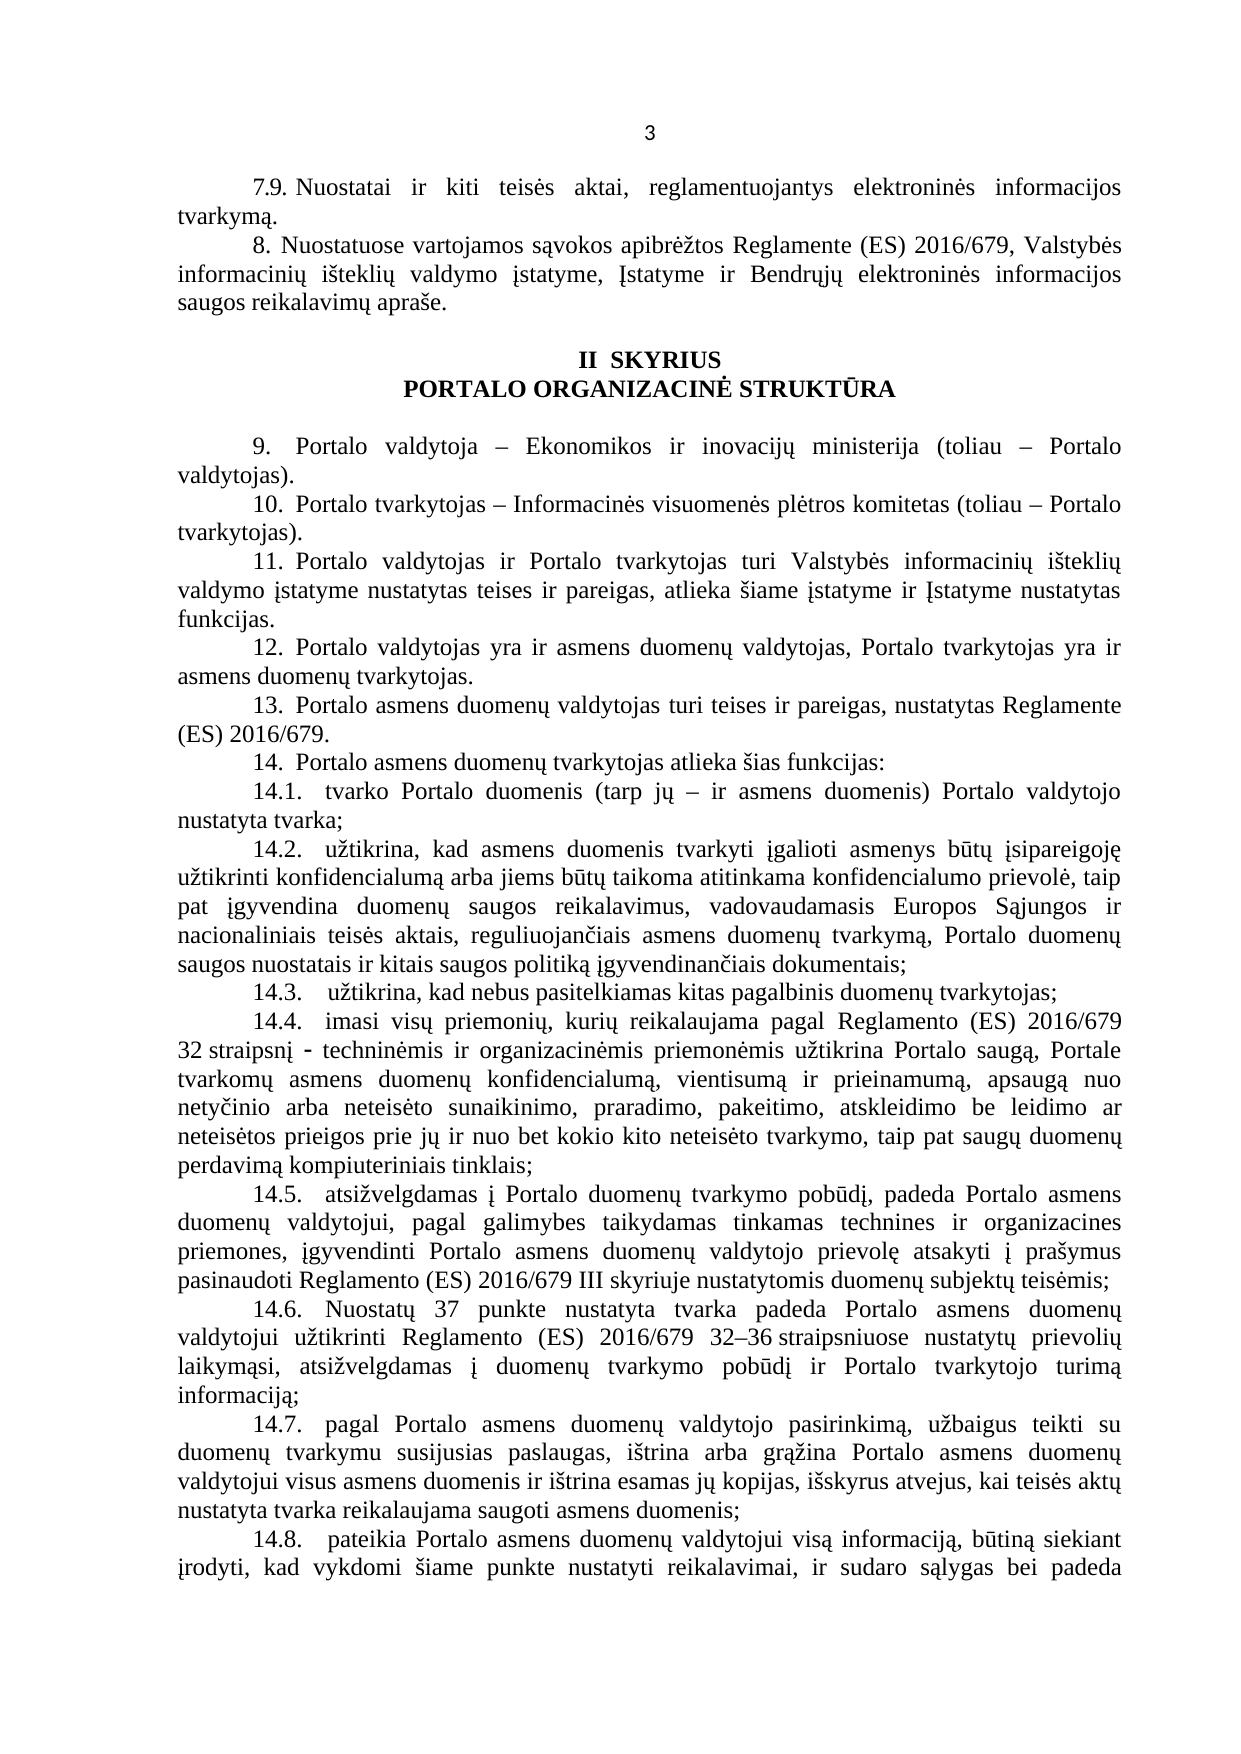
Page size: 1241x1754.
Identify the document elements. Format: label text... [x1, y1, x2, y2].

text 7.9. Nuostatai ir kiti teisės aktai, reglamentuojantys elektroninės informacijos tvarkymą. [177, 172, 1122, 230]
text 14.5. atsižvelgdamas į Portalo duomenų tvarkymo pobūdį, padeda Portalo asmens duomenų valdytojui, pagal galimybes taikydamas tinkamas technines ir organizacines priemones, įgyvendinti Portalo asmens duomenų valdytojo prievolę atsakyti į prašymus pasinaudoti Reglamento (ES) 2016/679 III skyriuje nustatytomis duomenų subjektų teisėmis; [177, 1179, 1122, 1294]
text 8. Nuostatuose vartojamos sąvokos apibrėžtos Reglamente (ES) 2016/679, Valstybės informacinių išteklių valdymo įstatyme, Įstatyme ir Bendrųjų elektroninės informacijos saugos reikalavimų apraše. [177, 230, 1122, 316]
text 14.4. imasi visų priemonių, kurių reikalaujama pagal Reglamento (ES) 2016/679 32 straipsnį  techninėmis ir organizacinėmis priemonėmis užtikrina Portalo saugą, Portale tvarkomų asmens duomenų konfidencialumą, vientisumą ir prieinamumą, apsaugą nuo netyčinio arba neteisėto sunaikinimo, praradimo, pakeitimo, atskleidimo be leidimo ar neteisėtos prieigos prie jų ir nuo bet kokio kito neteisėto tvarkymo, taip pat saugų duomenų perdavimą kompiuteriniais tinklais; [177, 1006, 1122, 1179]
text 12. Portalo valdytojas yra ir asmens duomenų valdytojas, Portalo tvarkytojas yra ir asmens duomenų tvarkytojas. [177, 632, 1122, 690]
text 13. Portalo asmens duomenų valdytojas turi teises ir pareigas, nustatytas Reglamente (ES) 2016/679. [177, 690, 1122, 747]
text II skyrius [177, 345, 1122, 374]
text 14.7. pagal Portalo asmens duomenų valdytojo pasirinkimą, užbaigus teikti su duomenų tvarkymu susijusias paslaugas, ištrina arba grąžina Portalo asmens duomenų valdytojui visus asmens duomenis ir ištrina esamas jų kopijas, išskyrus atvejus, kai teisės aktų nustatyta tvarka reikalaujama saugoti asmens duomenis; [177, 1409, 1122, 1524]
text 14. Portalo asmens duomenų tvarkytojas atlieka šias funkcijas: [177, 747, 1122, 776]
text 14.8. pateikia Portalo asmens duomenų valdytojui visą informaciją, būtiną siekiant įrodyti, kad vykdomi šiame punkte nustatyti reikalavimai, ir sudaro sąlygas bei padeda [177, 1524, 1122, 1581]
text 11. Portalo valdytojas ir Portalo tvarkytojas turi Valstybės informacinių išteklių valdymo įstatyme nustatytas teises ir pareigas, atlieka šiame įstatyme ir Įstatyme nustatytas funkcijas. [177, 546, 1122, 632]
text 14.3. užtikrina, kad nebus pasitelkiamas kitas pagalbinis duomenų tvarkytojas; [177, 977, 1122, 1006]
text 14.2. užtikrina, kad asmens duomenis tvarkyti įgalioti asmenys būtų įsipareigoję užtikrinti konfidencialumą arba jiems būtų taikoma atitinkama konfidencialumo prievolė, taip pat įgyvendina duomenų saugos reikalavimus, vadovaudamasis Europos Sąjungos ir nacionaliniais teisės aktais, reguliuojančiais asmens duomenų tvarkymą, Portalo duomenų saugos nuostatais ir kitais saugos politiką įgyvendinančiais dokumentais; [177, 834, 1122, 977]
text 10. Portalo tvarkytojas – Informacinės visuomenės plėtros komitetas (toliau – Portalo tvarkytojas). [177, 489, 1122, 546]
text 14.6. Nuostatų 37 punkte nustatyta tvarka padeda Portalo asmens duomenų valdytojui užtikrinti Reglamento (ES) 2016/679 32–36 straipsniuose nustatytų prievolių laikymąsi, atsižvelgdamas į duomenų tvarkymo pobūdį ir Portalo tvarkytojo turimą informaciją; [177, 1294, 1122, 1409]
text PORTALO ORGANIZACINĖ STRUKTŪRA [177, 374, 1122, 402]
text 9. Portalo valdytoja – Ekonomikos ir inovacijų ministerija (toliau – Portalo valdytojas). [177, 431, 1122, 489]
text 14.1. tvarko Portalo duomenis (tarp jų – ir asmens duomenis) Portalo valdytojo nustatyta tvarka; [177, 776, 1122, 834]
